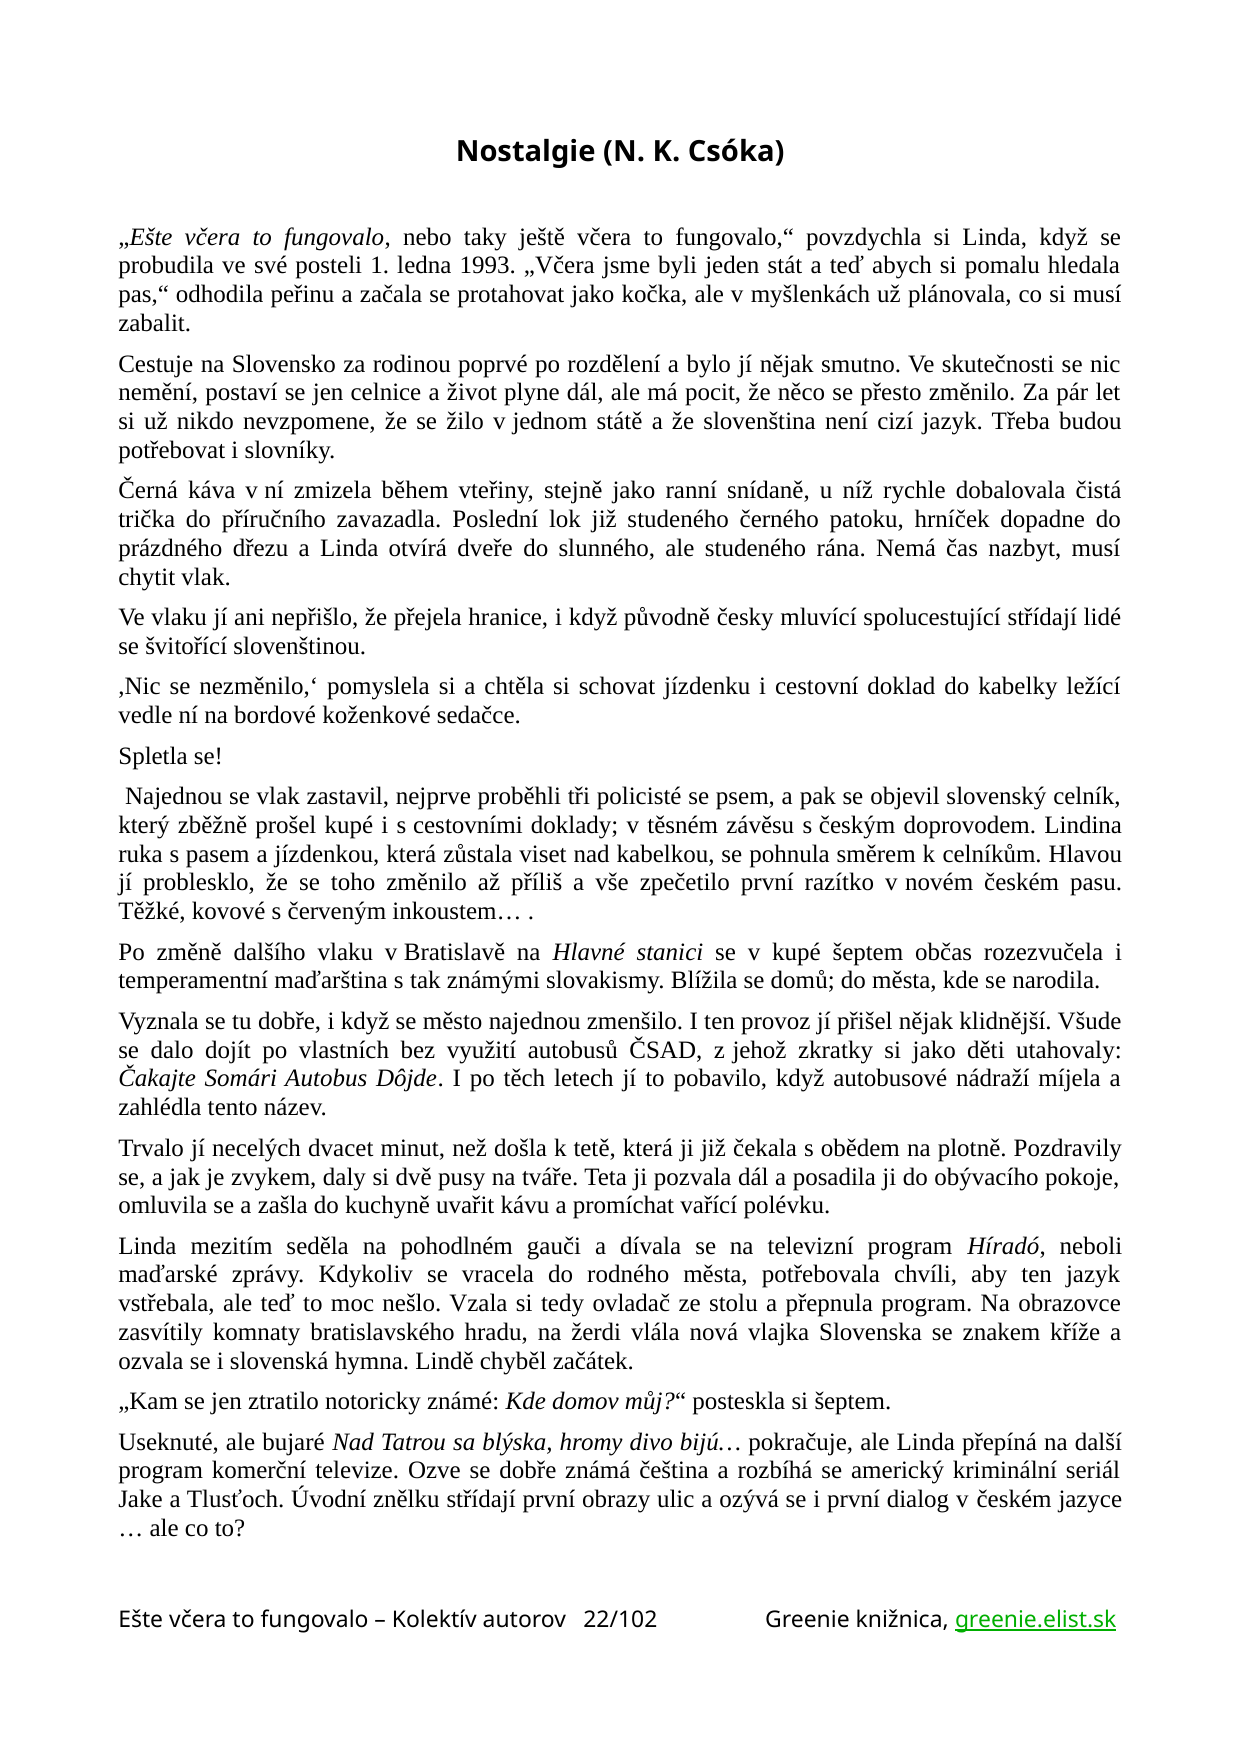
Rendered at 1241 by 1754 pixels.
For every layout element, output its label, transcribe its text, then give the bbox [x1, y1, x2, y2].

text Najednou se vlak zastavil, nejprve proběhli tři policisté se psem, a pak se objevil slovenský celník, který zběžně prošel kupé i s cestovními doklady; v těsném závěsu s českým doprovodem. Lindina ruka s pasem a jízdenkou, která zůstala viset nad kabelkou, se pohnula směrem k celníkům. Hlavou jí problesklo, že se toho změnilo až příliš a vše zpečetilo první razítko v novém českém pasu. Těžké, kovové s červeným inkoustem… . [118, 781, 1122, 925]
text Linda mezitím seděla na pohodlném gauči a dívala se na televizní program Híradó, neboli maďarské zprávy. Kdykoliv se vracela do rodného města, potřebovala chvíli, aby ten jazyk vstřebala, ale teď to moc nešlo. Vzala si tedy ovladač ze stolu a přepnula program. Na obrazovce zasvítily komnaty bratislavského hradu, na žerdi vlála nová vlajka Slovenska se znakem kříže a ozvala se i slovenská hymna. Lindě chyběl začátek. [118, 1231, 1122, 1374]
text Trvalo jí necelých dvacet minut, než došla k tetě, která ji již čekala s obědem na plotně. Pozdravily se, a jak je zvykem, daly si dvě pusy na tváře. Teta ji pozvala dál a posadila ji do obývacího pokoje, omluvila se a zašla do kuchyně uvařit kávu a promíchat vařící polévku. [118, 1133, 1122, 1219]
text „Kam se jen ztratilo notoricky známé: Kde domov můj?“ posteskla si šeptem. [118, 1386, 1122, 1415]
text Ve vlaku jí ani nepřišlo, že přejela hranice, i když původně česky mluvící spolucestující střídají lidé se švitořící slovenštinou. [118, 602, 1122, 660]
text Spletla se! [118, 741, 1122, 769]
text Po změně dalšího vlaku v Bratislavě na Hlavné stanici se v kupé šeptem občas rozezvučela i temperamentní maďarština s tak známými slovakismy. Blížila se domů; do města, kde se narodila. [118, 937, 1122, 994]
subtitle Nostalgie (N. K. Csóka) [118, 130, 1122, 169]
text Useknuté, ale bujaré Nad Tatrou sa blýska, hromy divo bijú… pokračuje, ale Linda přepíná na další program komerční televize. Ozve se dobře známá čeština a rozbíhá se americký kriminální seriál Jake a Tlusťoch. Úvodní znělku střídají první obrazy ulic a ozývá se i první dialog v českém jazyce … ale co to? [118, 1427, 1122, 1542]
text Vyznala se tu dobře, i když se město najednou zmenšilo. I ten provoz jí přišel nějak klidnější. Všude se dalo dojít po vlastních bez využití autobusů ČSAD, z jehož zkratky si jako děti utahovaly: Čakajte Somári Autobus Dôjde. I po těch letech jí to pobavilo, když autobusové nádraží míjela a zahlédla tento název. [118, 1006, 1122, 1121]
text Černá káva v ní zmizela během vteřiny, stejně jako ranní snídaně, u níž rychle dobalovala čistá trička do příručního zavazadla. Poslední lok již studeného černého patoku, hrníček dopadne do prázdného dřezu a Linda otvírá dveře do slunného, ale studeného rána. Nemá čas nazbyt, musí chytit vlak. [118, 475, 1122, 590]
text Cestuje na Slovensko za rodinou poprvé po rozdělení a bylo jí nějak smutno. Ve skutečnosti se nic nemění, postaví se jen celnice a život plyne dál, ale má pocit, že něco se přesto změnilo. Za pár let si už nikdo nevzpomene, že se žilo v jednom státě a že slovenština není cizí jazyk. Třeba budou potřebovat i slovníky. [118, 349, 1122, 464]
text ,Nic se nezměnilo,‘ pomyslela si a chtěla si schovat jízdenku i cestovní doklad do kabelky ležící vedle ní na bordové koženkové sedačce. [118, 671, 1122, 729]
text „Ešte včera to fungovalo, nebo taky ještě včera to fungovalo,“ povzdychla si Linda, když se probudila ve své posteli 1. ledna 1993. „Včera jsme byli jeden stát a teď abych si pomalu hledala pas,“ odhodila peřinu a začala se protahovat jako kočka, ale v myšlenkách už plánovala, co si musí zabalit. [118, 222, 1122, 337]
